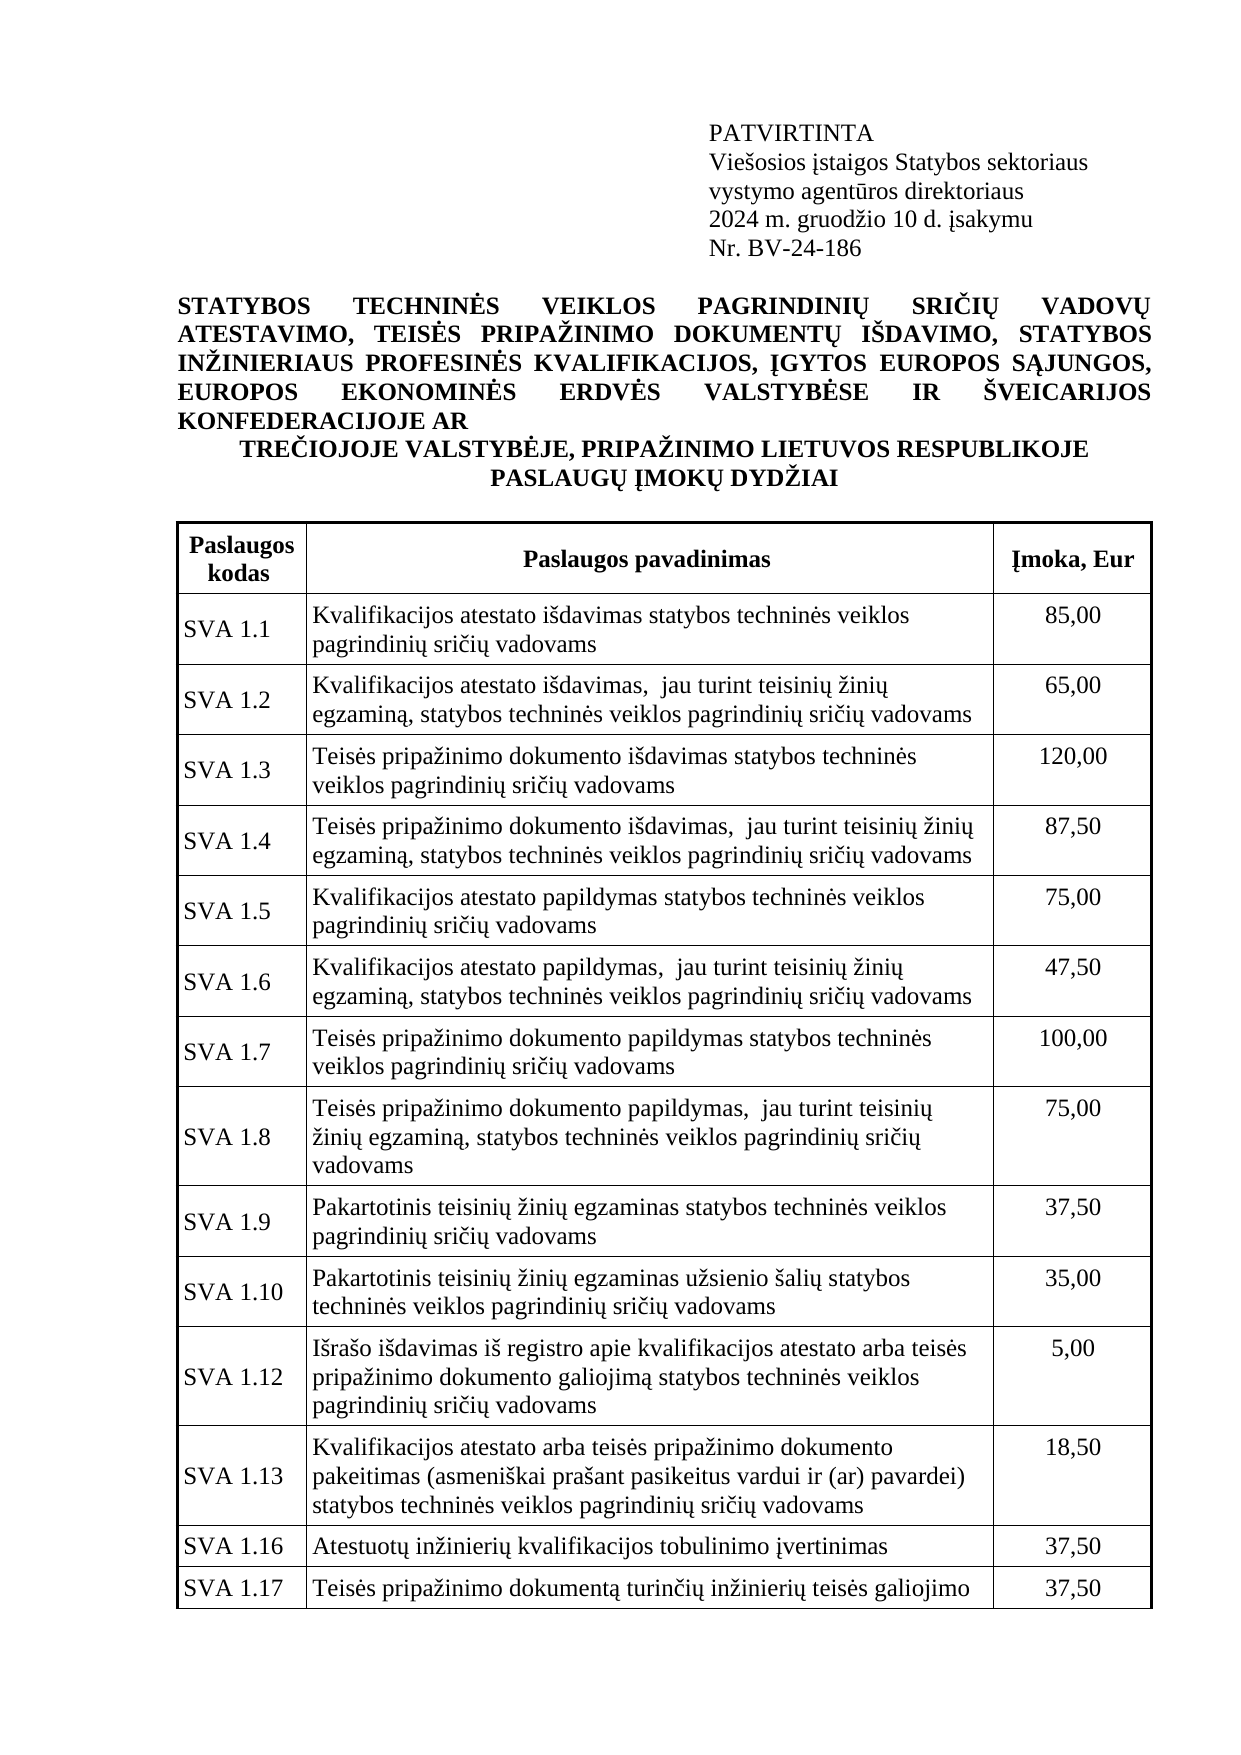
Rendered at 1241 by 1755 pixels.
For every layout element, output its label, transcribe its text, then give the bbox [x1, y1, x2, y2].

text vystymo agentūros direktoriaus [709, 176, 1147, 204]
table_cell Pakartotinis teisinių žinių egzaminas užsienio šalių statybos techninės veiklos pagrindinių sričių vadovams [307, 1257, 993, 1326]
table_cell SVA 1.6 [179, 946, 306, 1016]
table_cell Kvalifikacijos atestato papildymas, jau turint teisinių žinių egzaminą, statybos techninės veiklos pagrindinių sričių vadovams [307, 946, 993, 1016]
table_cell 37,50 [994, 1526, 1150, 1566]
table_cell 120,00 [994, 735, 1150, 804]
table_cell Kvalifikacijos atestato išdavimas statybos techninės veiklos pagrindinių sričių vadovams [307, 594, 993, 664]
table_cell SVA 1.16 [179, 1526, 306, 1566]
table_cell Teisės pripažinimo dokumento papildymas, jau turint teisinių žinių egzaminą, statybos techninės veiklos pagrindinių sričių vadovams [307, 1087, 993, 1185]
table_cell Kvalifikacijos atestato išdavimas, jau turint teisinių žinių egzaminą, statybos techninės veiklos pagrindinių sričių vadovams [307, 665, 993, 734]
table_cell SVA 1.7 [179, 1017, 306, 1086]
table_cell 47,50 [994, 946, 1150, 1016]
table_cell 75,00 [994, 876, 1150, 945]
table_cell Išrašo išdavimas iš registro apie kvalifikacijos atestato arba teisės pripažinimo dokumento galiojimą statybos techninės veiklos pagrindinių sričių vadovams [307, 1327, 993, 1425]
table_cell 65,00 [994, 665, 1150, 734]
table_header Paslaugos pavadinimas [307, 524, 993, 593]
text PATVIRTINTA [709, 118, 1152, 147]
table_cell SVA 1.13 [179, 1426, 306, 1524]
table_cell SVA 1.1 [179, 594, 306, 664]
table_cell 75,00 [994, 1087, 1150, 1185]
table_cell Kvalifikacijos atestato arba teisės pripažinimo dokumento pakeitimas (asmeniškai prašant pasikeitus vardui ir (ar) pavardei) statybos techninės veiklos pagrindinių sričių vadovams [307, 1426, 993, 1524]
table_cell Teisės pripažinimo dokumento išdavimas, jau turint teisinių žinių egzaminą, statybos techninės veiklos pagrindinių sričių vadovams [307, 806, 993, 875]
table_cell Pakartotinis teisinių žinių egzaminas statybos techninės veiklos pagrindinių sričių vadovams [307, 1186, 993, 1256]
table_cell Teisės pripažinimo dokumento išdavimas statybos techninės veiklos pagrindinių sričių vadovams [307, 735, 993, 804]
table_cell 35,00 [994, 1257, 1150, 1326]
table_cell Kvalifikacijos atestato papildymas statybos techninės veiklos pagrindinių sričių vadovams [307, 876, 993, 945]
text STATYBOS TECHNINĖS VEIKLOS PAGRINDINIŲ SRIČIŲ VADOVŲ ATESTAVIMO, TEISĖS PRIPAŽINIMO DOKUMENTŲ IŠDAVIMO, STATYBOS INŽINIERIAUS PROFESINĖS KVALIFIKACIJOS, ĮGYTOS EUROPOS SĄJUNGOS, EUROPOS EKONOMINĖS ERDVĖS VALSTYBĖSE IR ŠVEICARIJOS KONFEDERACIJOJE AR [177, 291, 1152, 434]
table_cell SVA 1.3 [179, 735, 306, 804]
table_cell 5,00 [994, 1327, 1150, 1425]
table_cell SVA 1.12 [179, 1327, 306, 1425]
table_cell 87,50 [994, 806, 1150, 875]
table_cell 85,00 [994, 594, 1150, 664]
text 2024 m. gruodžio 10 d. įsakymu [709, 204, 1152, 233]
table_cell SVA 1.5 [179, 876, 306, 945]
table_cell SVA 1.17 [179, 1567, 306, 1608]
table_cell Teisės pripažinimo dokumento papildymas statybos techninės veiklos pagrindinių sričių vadovams [307, 1017, 993, 1086]
table_cell SVA 1.9 [179, 1186, 306, 1256]
table_cell SVA 1.4 [179, 806, 306, 875]
table_cell SVA 1.10 [179, 1257, 306, 1326]
text TREČIOJOJE VALSTYBĖJE, PRIPAŽINIMO LIETUVOS RESPUBLIKOJE PASLAUGŲ ĮMOKŲ DYDŽIAI [177, 434, 1152, 492]
text Viešosios įstaigos Statybos sektoriaus [709, 147, 1147, 176]
table_cell 18,50 [994, 1426, 1150, 1524]
table_header Įmoka, Eur [994, 524, 1150, 593]
table_cell SVA 1.8 [179, 1087, 306, 1185]
table_cell Teisės pripažinimo dokumentą turinčių inžinierių teisės galiojimo [307, 1567, 993, 1608]
table_cell 37,50 [994, 1567, 1150, 1608]
table_cell SVA 1.2 [179, 665, 306, 734]
table_cell 37,50 [994, 1186, 1150, 1256]
text Nr. BV-24-186 [709, 233, 1152, 262]
table_cell Atestuotų inžinierių kvalifikacijos tobulinimo įvertinimas [307, 1526, 993, 1566]
table_header Paslaugos kodas [179, 524, 306, 593]
table_cell 100,00 [994, 1017, 1150, 1086]
